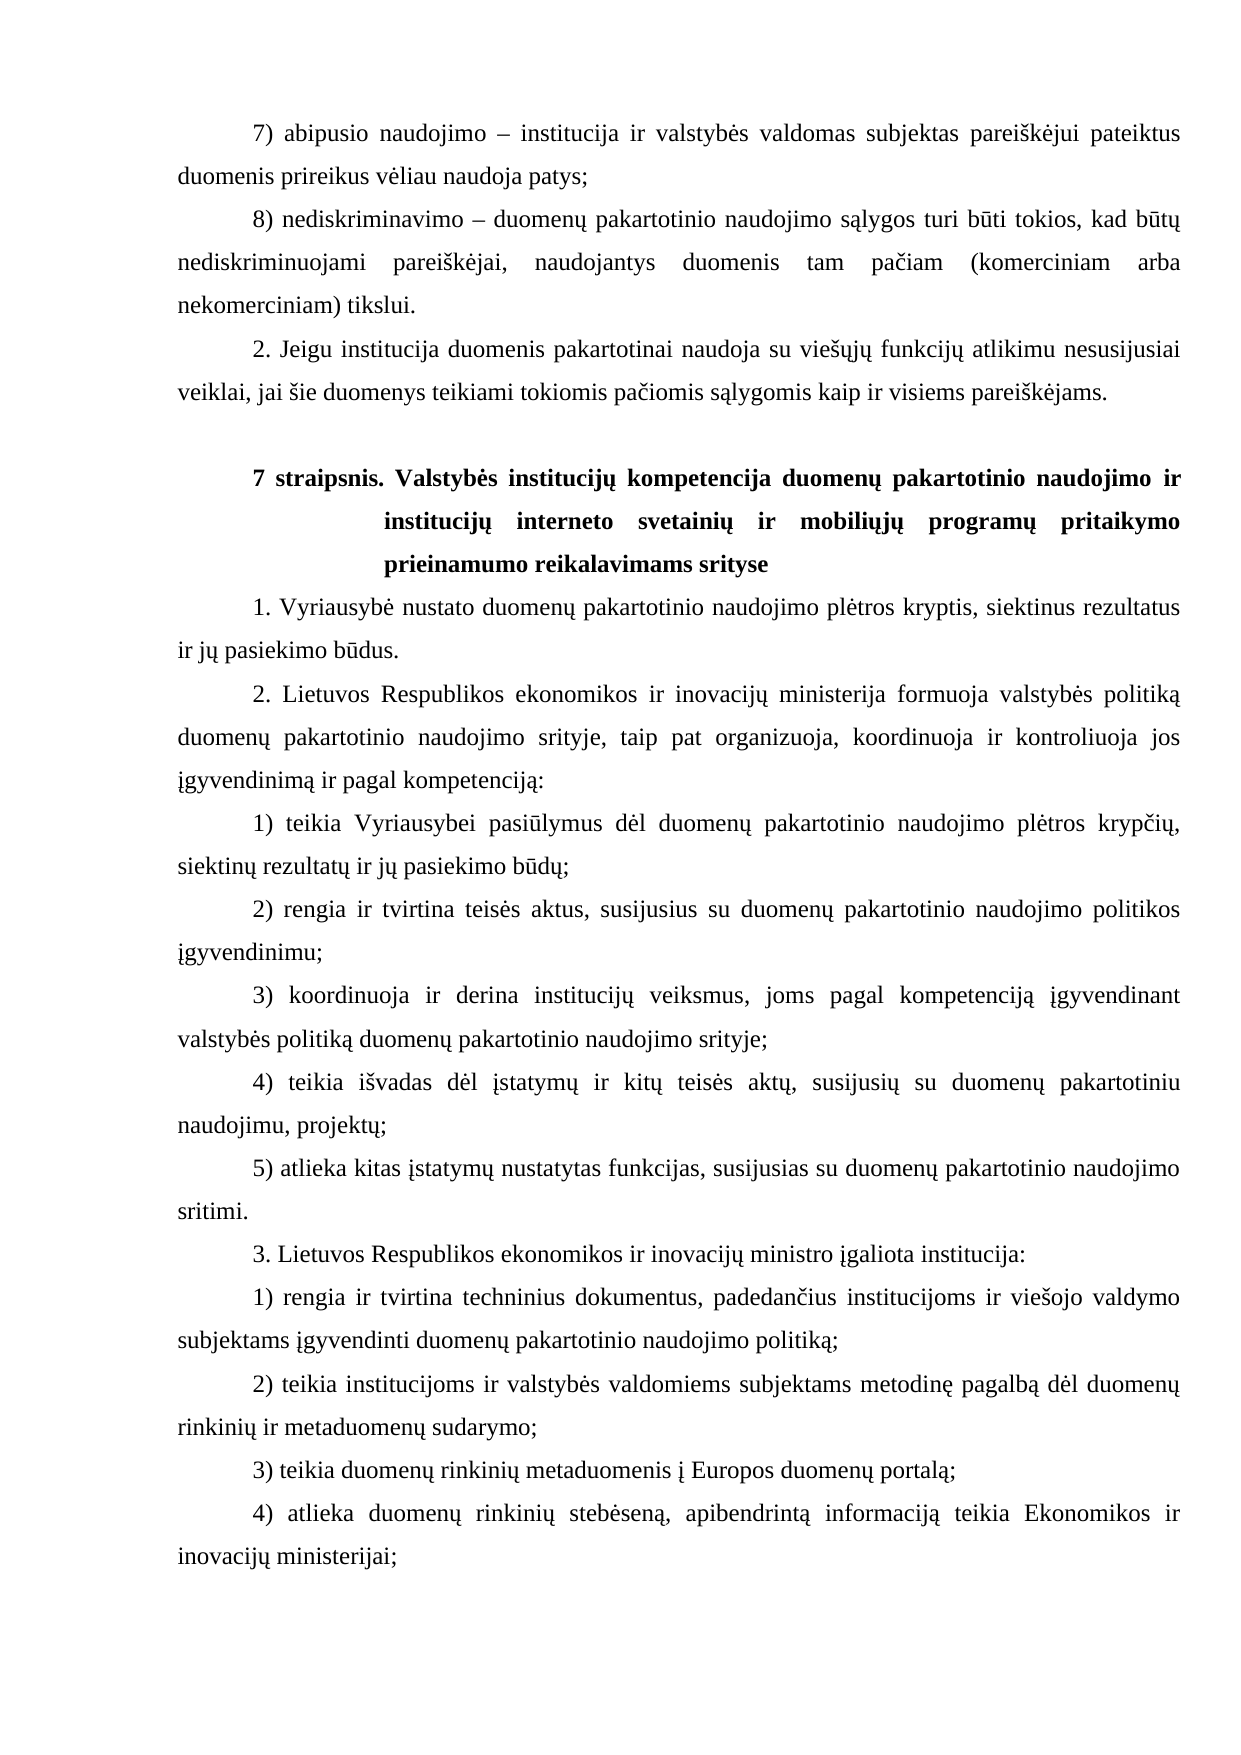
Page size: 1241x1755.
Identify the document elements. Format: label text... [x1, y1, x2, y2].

text 3. Lietuvos Respublikos ekonomikos ir inovacijų ministro įgaliota institucija: [177, 1239, 1181, 1268]
text 3) koordinuoja ir derina institucijų veiksmus, joms pagal kompetenciją įgyvendinant valstybės politiką duomenų pakartotinio naudojimo srityje; [177, 981, 1181, 1052]
text 3) teikia duomenų rinkinių metaduomenis į Europos duomenų portalą; [177, 1455, 1181, 1484]
text 1) rengia ir tvirtina techninius dokumentus, padedančius institucijoms ir viešojo valdymo subjektams įgyvendinti duomenų pakartotinio naudojimo politiką; [177, 1282, 1181, 1354]
text 1) teikia Vyriausybei pasiūlymus dėl duomenų pakartotinio naudojimo plėtros krypčių, siektinų rezultatų ir jų pasiekimo būdų; [177, 808, 1181, 880]
text 7) abipusio naudojimo – institucija ir valstybės valdomas subjektas pareiškėjui pateiktus duomenis prireikus vėliau naudoja patys; [177, 118, 1181, 190]
text 2. Jeigu institucija duomenis pakartotinai naudoja su viešųjų funkcijų atlikimu nesusijusiai veiklai, jai šie duomenys teikiami tokiomis pačiomis sąlygomis kaip ir visiems pareiškėjams. [177, 334, 1181, 406]
text 1. Vyriausybė nustato duomenų pakartotinio naudojimo plėtros kryptis, siektinus rezultatus ir jų pasiekimo būdus. [177, 592, 1181, 664]
text 2) rengia ir tvirtina teisės aktus, susijusius su duomenų pakartotinio naudojimo politikos įgyvendinimu; [177, 894, 1181, 966]
text 4) atlieka duomenų rinkinių stebėseną, apibendrintą informaciją teikia Ekonomikos ir inovacijų ministerijai; [177, 1498, 1181, 1570]
text 8) nediskriminavimo – duomenų pakartotinio naudojimo sąlygos turi būti tokios, kad būtų nediskriminuojami pareiškėjai, naudojantys duomenis tam pačiam (komerciniam arba nekomerciniam) tikslui. [177, 204, 1181, 319]
text 2) teikia institucijoms ir valstybės valdomiems subjektams metodinę pagalbą dėl duomenų rinkinių ir metaduomenų sudarymo; [177, 1369, 1181, 1441]
text 4) teikia išvadas dėl įstatymų ir kitų teisės aktų, susijusių su duomenų pakartotiniu naudojimu, projektų; [177, 1067, 1181, 1139]
text 5) atlieka kitas įstatymų nustatytas funkcijas, susijusias su duomenų pakartotinio naudojimo sritimi. [177, 1153, 1181, 1225]
text 7 straipsnis. Valstybės institucijų kompetencija duomenų pakartotinio naudojimo ir institucijų interneto svetainių ir mobiliųjų programų pritaikymo prieinamumo reikalavimams srityse [252, 463, 1181, 578]
text 2. Lietuvos Respublikos ekonomikos ir inovacijų ministerija formuoja valstybės politiką duomenų pakartotinio naudojimo srityje, taip pat organizuoja, koordinuoja ir kontroliuoja jos įgyvendinimą ir pagal kompetenciją: [177, 679, 1181, 794]
